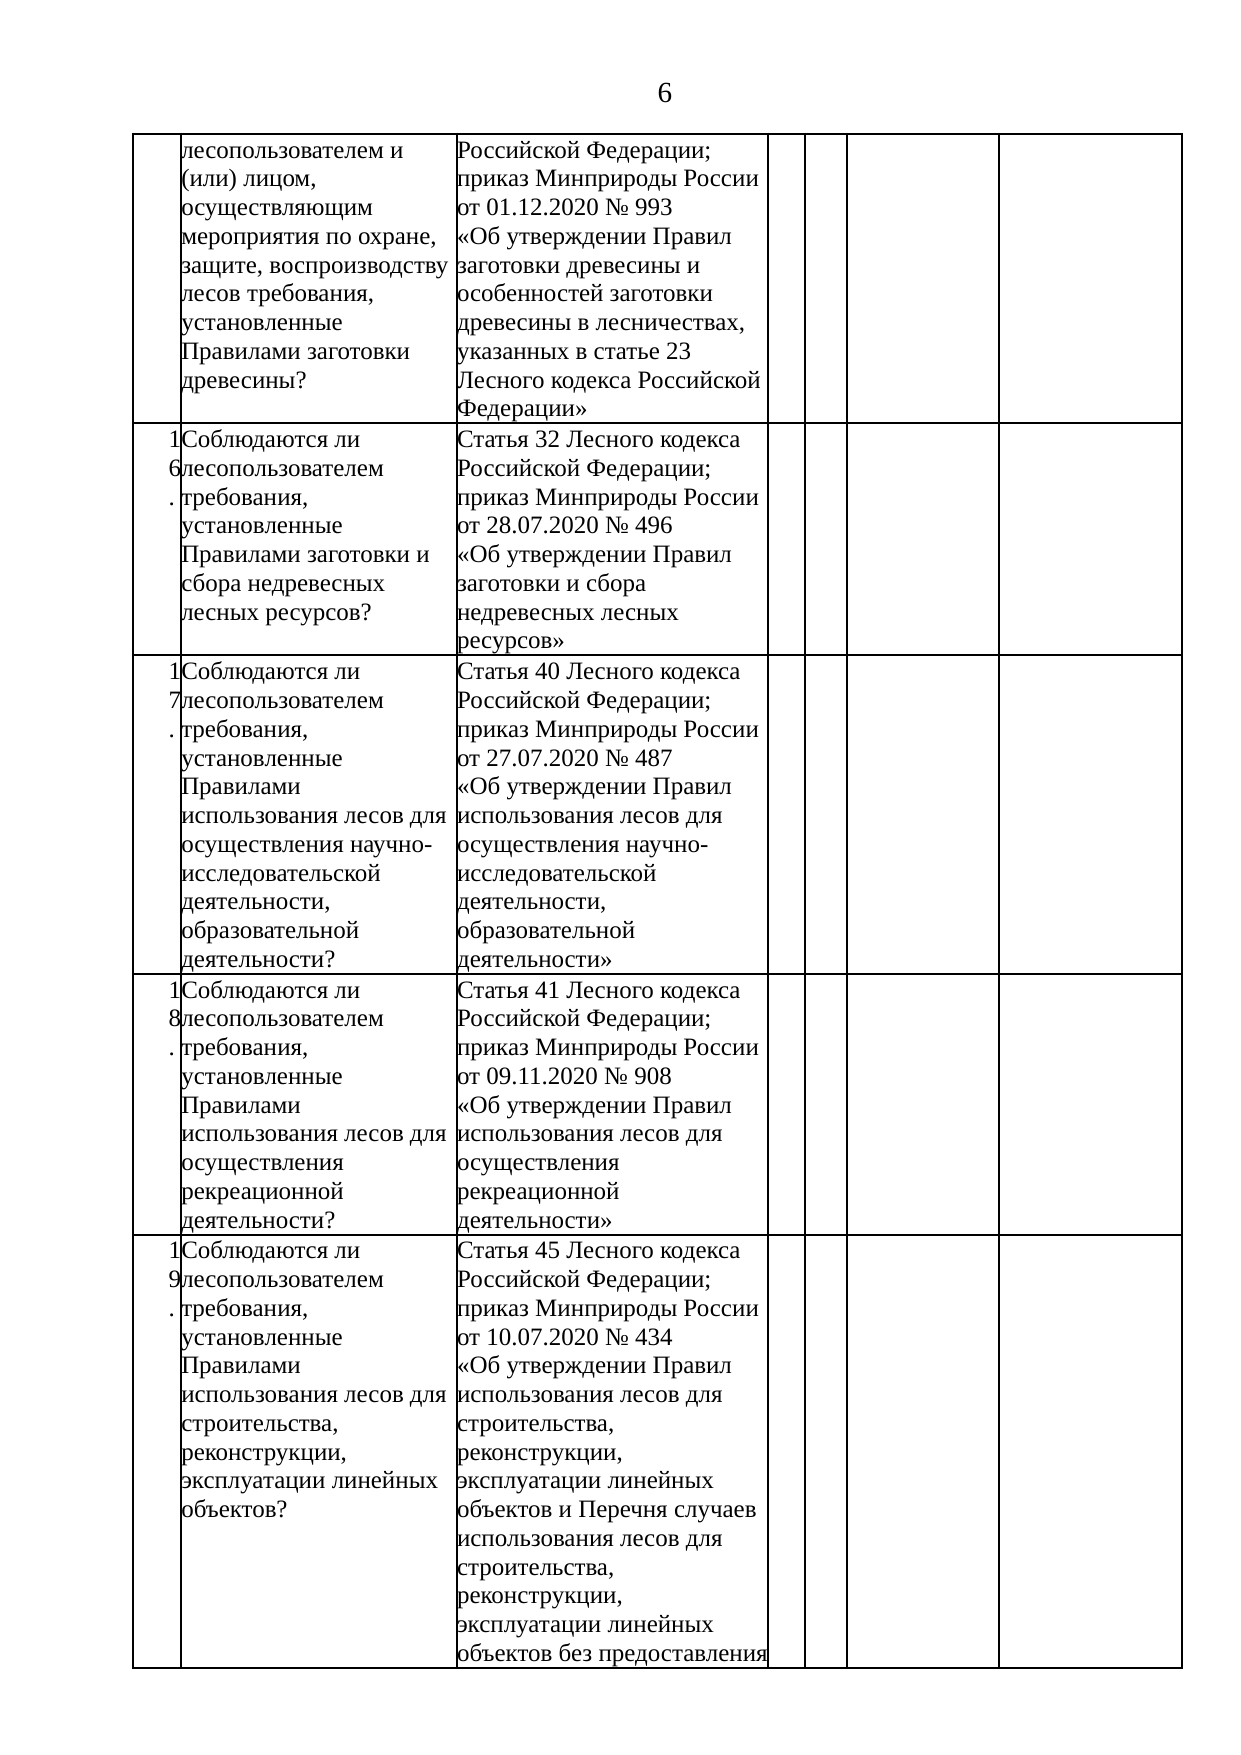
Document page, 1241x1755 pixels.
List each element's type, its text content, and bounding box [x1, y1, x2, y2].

table_cell Соблюдаются ли лесопользователем требования, установленные Правилами использования лесов для осуществления рекреационной деятельности? [182, 975, 456, 1233]
table_cell Статья 41 Лесного кодекса Российской Федерации; приказ Минприроды России от 09.11.2020 № 908 «Об утверждении Правил использования лесов для осуществления рекреационной деятельности» [458, 975, 767, 1233]
table_cell Статья 32 Лесного кодекса Российской Федерации; приказ Минприроды России от 28.07.2020 № 496 «Об утверждении Правил заготовки и сбора недревесных лесных ресурсов» [458, 424, 767, 654]
table_cell [769, 135, 804, 422]
table_cell Соблюдаются ли лесопользователем требования, установленные Правилами использования лесов для строительства, реконструкции, эксплуатации линейных объектов? [182, 1236, 456, 1667]
table_cell [1000, 135, 1181, 422]
table_cell [806, 424, 846, 654]
table_cell [848, 975, 998, 1233]
table_cell [806, 135, 846, 422]
table_cell [769, 1236, 804, 1667]
table_cell [848, 135, 998, 422]
table_cell [134, 135, 180, 422]
table_cell [769, 975, 804, 1233]
table_cell [848, 656, 998, 973]
table_cell Российской Федерации; приказ Минприроды России от 01.12.2020 № 993 «Об утверждении Правил заготовки древесины и особенностей заготовки древесины в лесничествах, указанных в статье 23 Лесного кодекса Российской Федерации» [458, 135, 767, 422]
table_cell [848, 1236, 998, 1667]
table_cell [806, 656, 846, 973]
table_cell [134, 656, 180, 973]
table_cell [848, 424, 998, 654]
table_cell [1000, 975, 1181, 1233]
table_cell [1000, 656, 1181, 973]
table_cell [134, 1236, 180, 1667]
table_cell Соблюдаются ли лесопользователем требования, установленные Правилами использования лесов для осуществления научно-исследовательской деятельности, образовательной деятельности? [182, 656, 456, 973]
table_cell [769, 424, 804, 654]
table_cell [134, 975, 180, 1233]
table_cell [134, 424, 180, 654]
table_cell [1000, 1236, 1181, 1667]
table_cell [1000, 424, 1181, 654]
table_cell Статья 40 Лесного кодекса Российской Федерации; приказ Минприроды России от 27.07.2020 № 487 «Об утверждении Правил использования лесов для осуществления научно-исследовательской деятельности, образовательной деятельности» [458, 656, 767, 973]
table_cell [806, 1236, 846, 1667]
table_cell Соблюдаются ли лесопользователем и (или) лицом, осуществляющим мероприятия по охране, защите, воспроизводству лесов требования, установленные Правилами заготовки древесины? [182, 135, 456, 422]
table_cell [171, 1018, 177, 1025]
table_cell Статья 45 Лесного кодекса Российской Федерации; приказ Минприроды России от 10.07.2020 № 434 «Об утверждении Правил использования лесов для строительства, реконструкции, эксплуатации линейных объектов и Перечня случаев использования лесов для строительства, реконструкции, эксплуатации линейных объектов без предоставления [458, 1236, 767, 1667]
table_cell [806, 975, 846, 1233]
table_cell [769, 656, 804, 973]
table_cell Соблюдаются ли лесопользователем требования, установленные Правилами заготовки и сбора недревесных лесных ресурсов? [182, 424, 456, 654]
